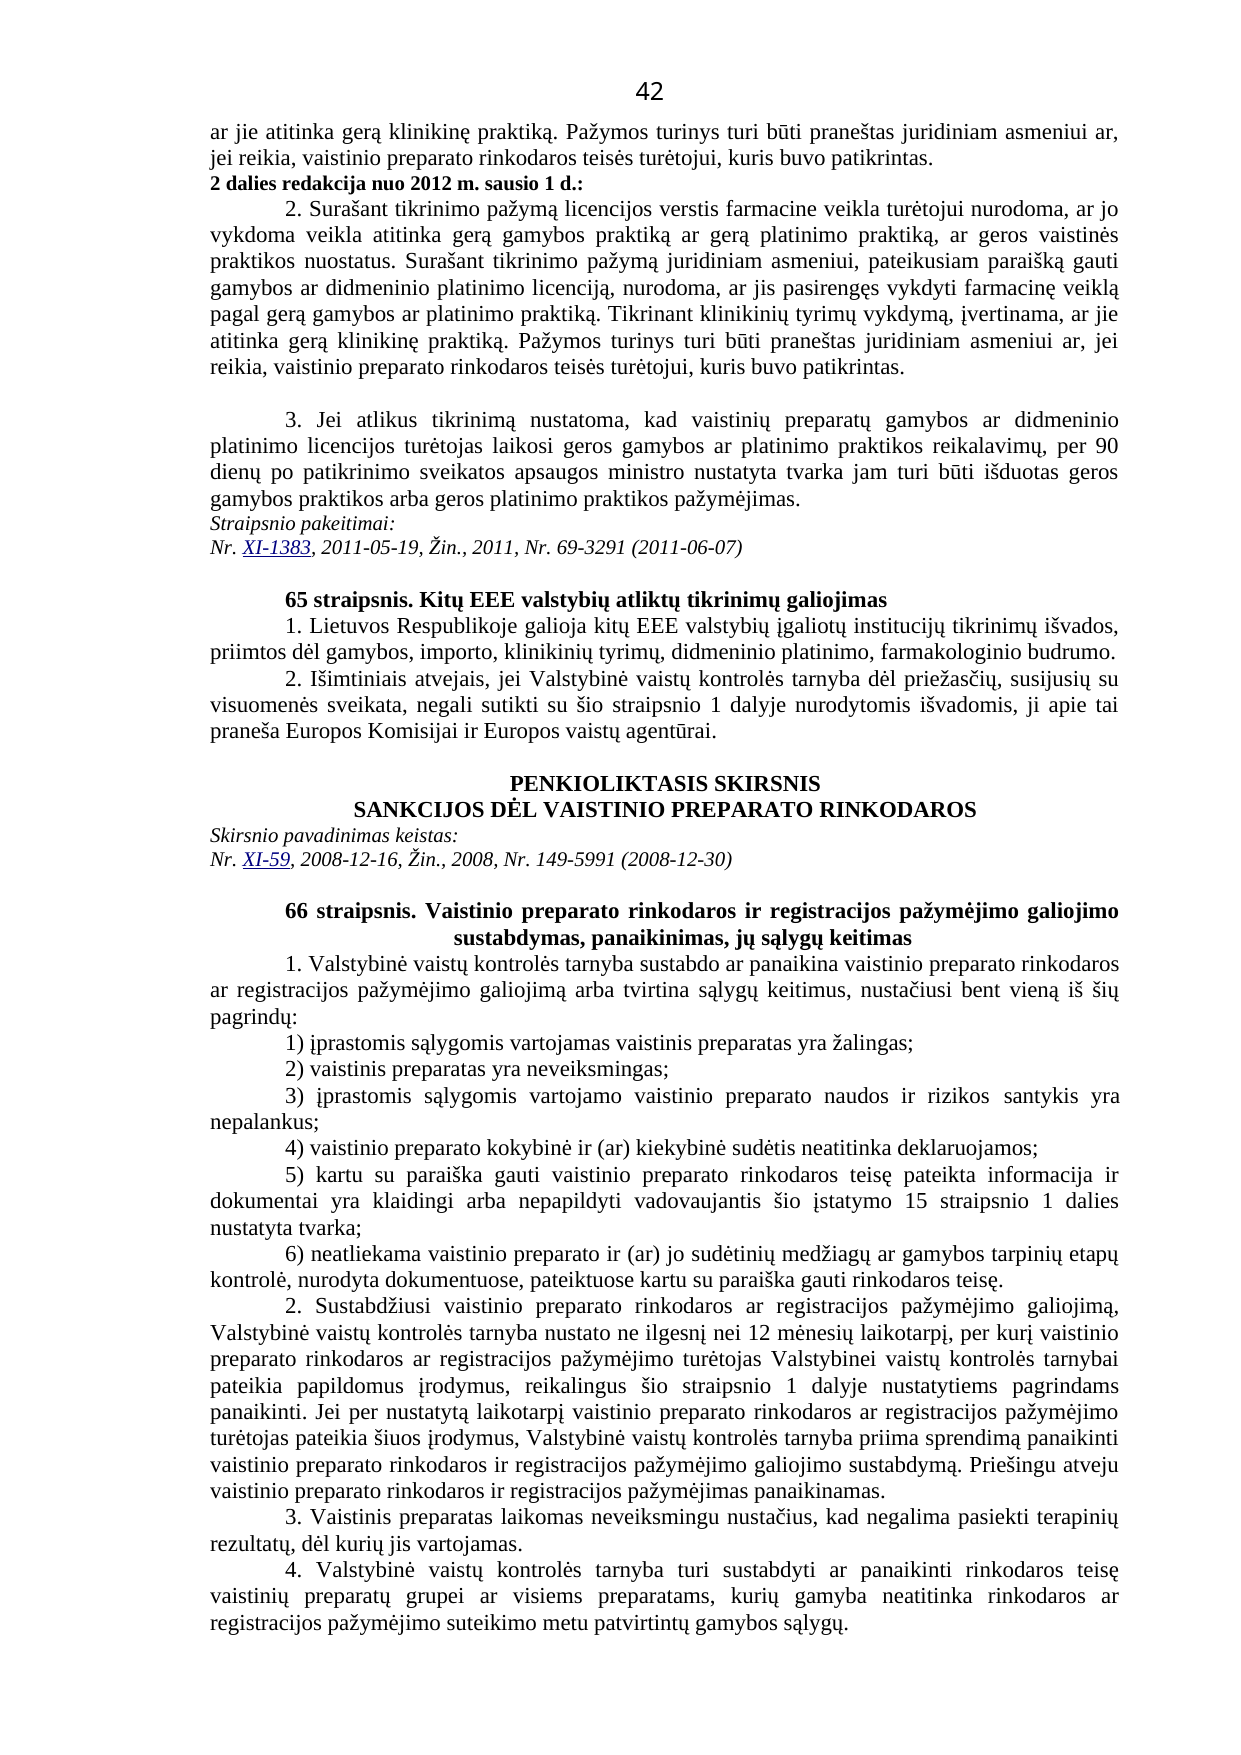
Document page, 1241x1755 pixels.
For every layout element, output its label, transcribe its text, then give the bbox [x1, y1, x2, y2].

text 4) vaistinio preparato kokybinė ir (ar) kiekybinė sudėtis neatitinka deklaruojamos; [210, 1134, 1120, 1161]
text SANKCIJOS DĖL VAISTINIO PREPARATO RINKODAROS [210, 796, 1120, 823]
text 2) vaistinis preparatas yra neveiksmingas; [210, 1055, 1120, 1082]
text 66 straipsnis. Vaistinio preparato rinkodaros ir registracijos pažymėjimo galiojimo sustabdymas, panaikinimas, jų sąlygų keitimas [285, 897, 1120, 950]
text Skirsnio pavadinimas keistas: [210, 823, 1120, 847]
text 2. Išimtiniais atvejais, jei Valstybinė vaistų kontrolės tarnyba dėl priežasčių, susijusių su visuomenės sveikata, negali sutikti su šio straipsnio 1 dalyje nurodytomis išvadomis, ji apie tai praneša Europos Komisijai ir Europos vaistų agentūrai. [210, 665, 1120, 744]
text 2 dalies redakcija nuo 2012 m. sausio 1 d.: [210, 171, 1120, 195]
text 1. Valstybinė vaistų kontrolės tarnyba sustabdo ar panaikina vaistinio preparato rinkodaros ar registracijos pažymėjimo galiojimą arba tvirtina sąlygų keitimus, nustačiusi bent vieną iš šių pagrindų: [210, 950, 1120, 1029]
text 3. Vaistinis preparatas laikomas neveiksmingu nustačius, kad negalima pasiekti terapinių rezultatų, dėl kurių jis vartojamas. [210, 1503, 1120, 1556]
text 65 straipsnis. Kitų EEE valstybių atliktų tikrinimų galiojimas [210, 586, 1120, 612]
text ar jie atitinka gerą klinikinę praktiką. Pažymos turinys turi būti praneštas juridiniam asmeniui ar, jei reikia, vaistinio preparato rinkodaros teisės turėtojui, kuris buvo patikrintas. [210, 118, 1120, 171]
text Nr. XI-59, 2008-12-16, Žin., 2008, Nr. 149-5991 (2008-12-30) [210, 847, 1120, 871]
text PENKIOLIKTASIS SKIRSNIS [210, 770, 1120, 796]
text Nr. XI-1383, 2011-05-19, Žin., 2011, Nr. 69-3291 (2011-06-07) [210, 535, 1120, 559]
text Straipsnio pakeitimai: [210, 511, 1120, 535]
text 2. Surašant tikrinimo pažymą licencijos verstis farmacine veikla turėtojui nurodoma, ar jo vykdoma veikla atitinka gerą gamybos praktiką ar gerą platinimo praktiką, ar geros vaistinės praktikos nuostatus. Surašant tikrinimo pažymą juridiniam asmeniui, pateikusiam paraišką gauti gamybos ar didmeninio platinimo licenciją, nurodoma, ar jis pasirengęs vykdyti farmacinę veiklą pagal gerą gamybos ar platinimo praktiką. Tikrinant klinikinių tyrimų vykdymą, įvertinama, ar jie atitinka gerą klinikinę praktiką. Pažymos turinys turi būti praneštas juridiniam asmeniui ar, jei reikia, vaistinio preparato rinkodaros teisės turėtojui, kuris buvo patikrintas. [210, 195, 1120, 379]
text 5) kartu su paraiška gauti vaistinio preparato rinkodaros teisę pateikta informacija ir dokumentai yra klaidingi arba nepapildyti vadovaujantis šio įstatymo 15 straipsnio 1 dalies nustatyta tvarka; [210, 1161, 1120, 1240]
text 6) neatliekama vaistinio preparato ir (ar) jo sudėtinių medžiagų ar gamybos tarpinių etapų kontrolė, nurodyta dokumentuose, pateiktuose kartu su paraiška gauti rinkodaros teisę. [210, 1240, 1120, 1293]
text 1. Lietuvos Respublikoje galioja kitų EEE valstybių įgaliotų institucijų tikrinimų išvados, priimtos dėl gamybos, importo, klinikinių tyrimų, didmeninio platinimo, farmakologinio budrumo. [210, 612, 1120, 665]
text 3) įprastomis sąlygomis vartojamo vaistinio preparato naudos ir rizikos santykis yra nepalankus; [210, 1082, 1120, 1134]
text 4. Valstybinė vaistų kontrolės tarnyba turi sustabdyti ar panaikinti rinkodaros teisę vaistinių preparatų grupei ar visiems preparatams, kurių gamyba neatitinka rinkodaros ar registracijos pažymėjimo suteikimo metu patvirtintų gamybos sąlygų. [210, 1556, 1120, 1635]
text 1) įprastomis sąlygomis vartojamas vaistinis preparatas yra žalingas; [210, 1029, 1120, 1055]
text 3. Jei atlikus tikrinimą nustatoma, kad vaistinių preparatų gamybos ar didmeninio platinimo licencijos turėtojas laikosi geros gamybos ar platinimo praktikos reikalavimų, per 90 dienų po patikrinimo sveikatos apsaugos ministro nustatyta tvarka jam turi būti išduotas geros gamybos praktikos arba geros platinimo praktikos pažymėjimas. [210, 406, 1120, 511]
text 2. Sustabdžiusi vaistinio preparato rinkodaros ar registracijos pažymėjimo galiojimą, Valstybinė vaistų kontrolės tarnyba nustato ne ilgesnį nei 12 mėnesių laikotarpį, per kurį vaistinio preparato rinkodaros ar registracijos pažymėjimo turėtojas Valstybinei vaistų kontrolės tarnybai pateikia papildomus įrodymus, reikalingus šio straipsnio 1 dalyje nustatytiems pagrindams panaikinti. Jei per nustatytą laikotarpį vaistinio preparato rinkodaros ar registracijos pažymėjimo turėtojas pateikia šiuos įrodymus, Valstybinė vaistų kontrolės tarnyba priima sprendimą panaikinti vaistinio preparato rinkodaros ir registracijos pažymėjimo galiojimo sustabdymą. Priešingu atveju vaistinio preparato rinkodaros ir registracijos pažymėjimas panaikinamas. [210, 1293, 1120, 1503]
